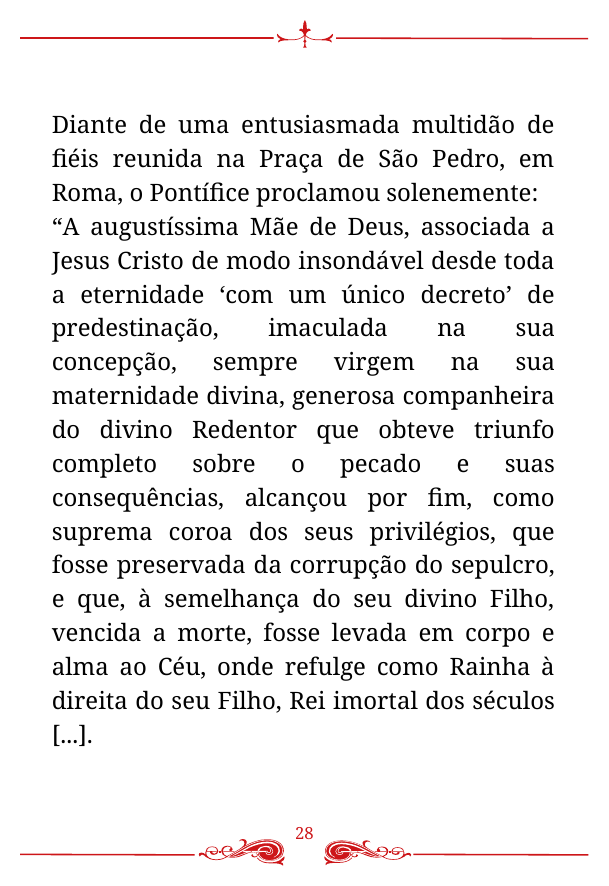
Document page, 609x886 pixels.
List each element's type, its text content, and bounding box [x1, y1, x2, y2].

text Diante de uma entusiasmada multidão de fiéis reunida na Praça de São Pedro, em Roma, o Pontífice proclamou solenemente: [52, 108, 555, 208]
text “A augustíssima Mãe de Deus, associada a Jesus Cristo de modo insondável desde toda a eternidade ‘com um único decreto’ de predestinação, imaculada na sua concepção, sempre virgem na sua maternidade divina, generosa companheira do divino Redentor que obteve triunfo completo sobre o pecado e suas consequências, alcançou por fim, como suprema coroa dos seus privilégios, que fosse preservada da corrupção do sepulcro, e que, à semelhança do seu divino Filho, vencida a morte, fosse levada em corpo e alma ao Céu, onde refulge como Rainha à direita do seu Filho, Rei imortal dos séculos [...]. [52, 210, 555, 750]
